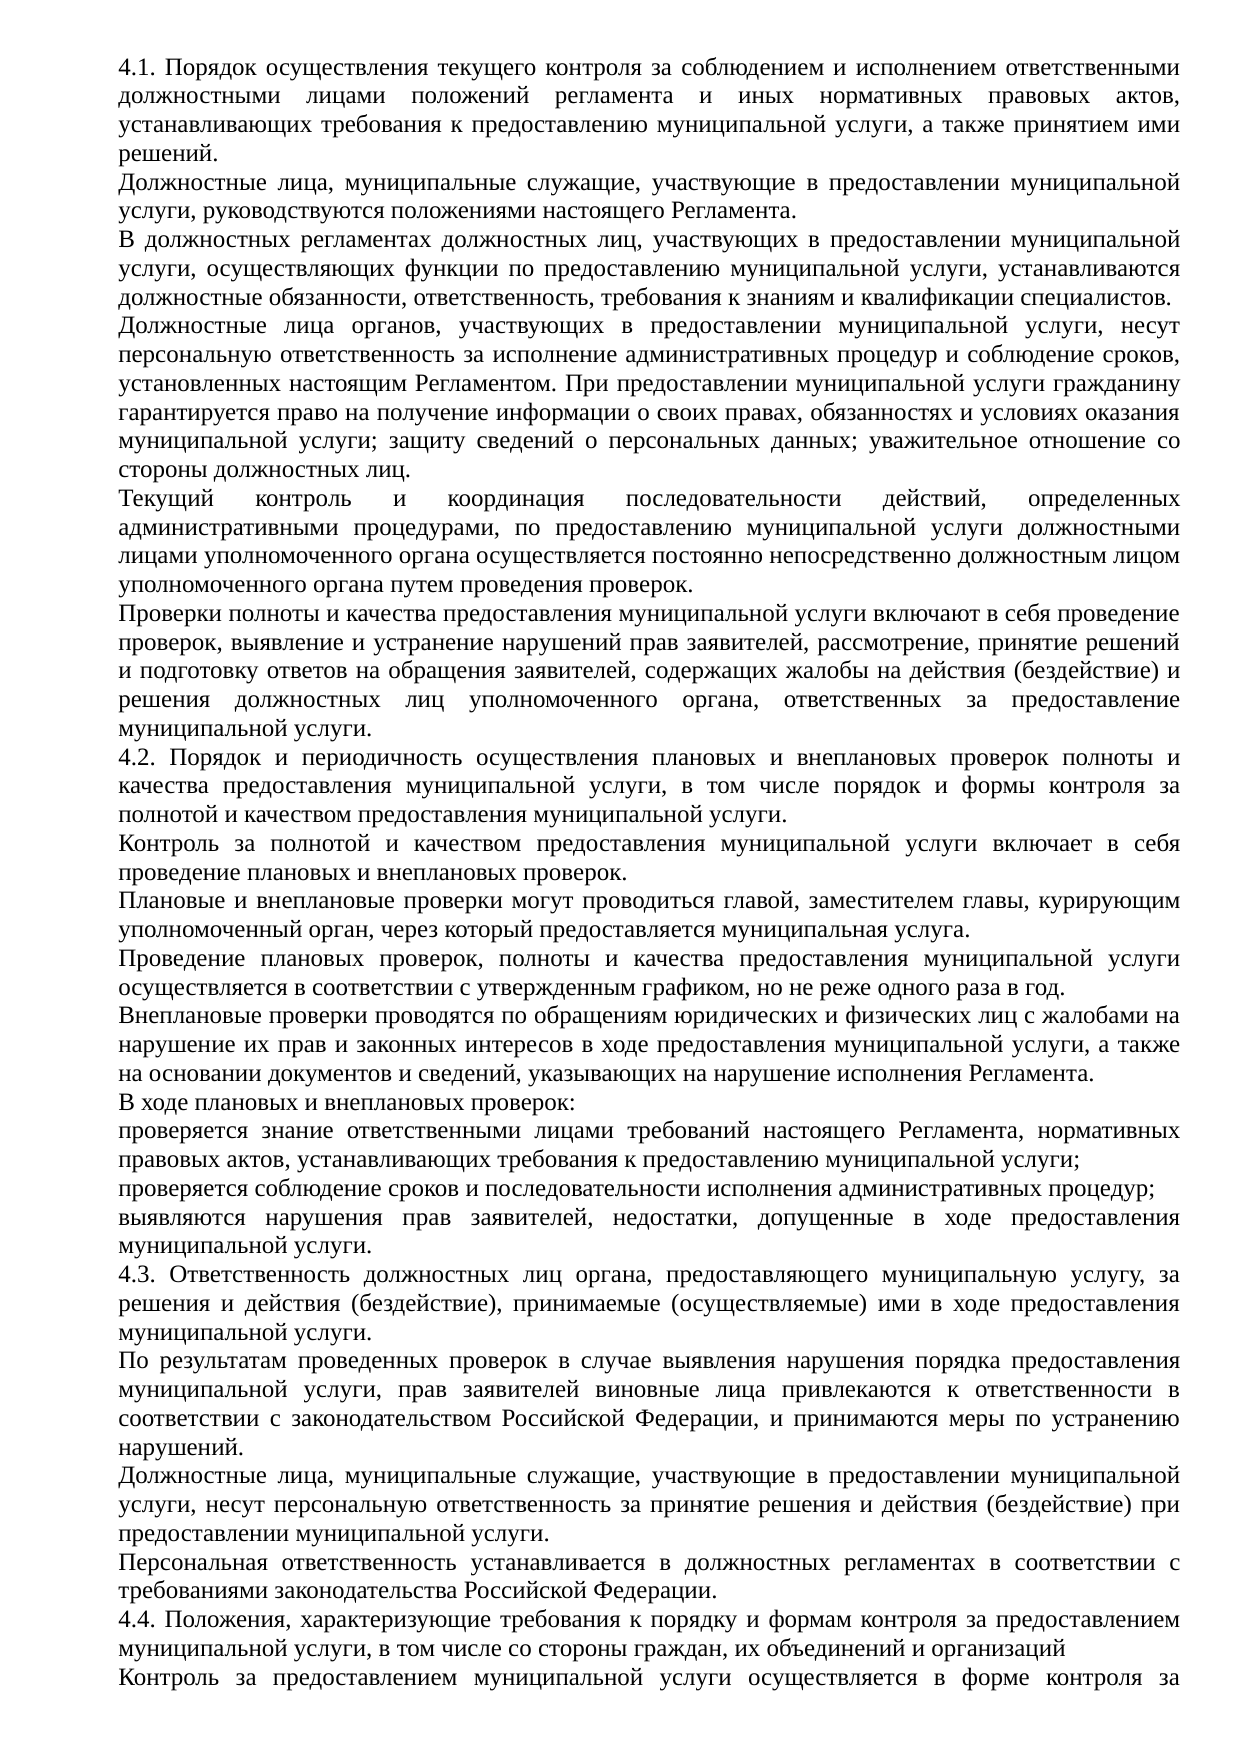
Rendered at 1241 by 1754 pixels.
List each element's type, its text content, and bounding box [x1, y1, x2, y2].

text Должностные лица органов, участвующих в предоставлении муниципальной услуги, несут персональную ответственность за исполнение административных процедур и соблюдение сроков, установленных настоящим Регламентом. При предоставлении муниципальной услуги гражданину гарантируется право на получение информации о своих правах, обязанностях и условиях оказания муниципальной услуги; защиту сведений о персональных данных; уважительное отношение со стороны должностных лиц. [118, 310, 1181, 483]
text В ходе плановых и внеплановых проверок: [118, 1087, 1181, 1115]
text Проверки полноты и качества предоставления муниципальной услуги включают в себя проведение проверок, выявление и устранение нарушений прав заявителей, рассмотрение, принятие решений и подготовку ответов на обращения заявителей, содержащих жалобы на действия (бездействие) и решения должностных лиц уполномоченного органа, ответственных за предоставление муниципальной услуги. [118, 598, 1181, 742]
text Должностные лица, муниципальные служащие, участвующие в предоставлении муниципальной услуги, руководствуются положениями настоящего Регламента. [118, 167, 1181, 224]
text выявляются нарушения прав заявителей, недостатки, допущенные в ходе предоставления муниципальной услуги. [118, 1202, 1181, 1259]
text По результатам проведенных проверок в случае выявления нарушения порядка предоставления муниципальной услуги, прав заявителей виновные лица привлекаются к ответственности в соответствии с законодательством Российской Федерации, и принимаются меры по устранению нарушений. [118, 1345, 1181, 1460]
text 4.2. Порядок и периодичность осуществления плановых и внеплановых проверок полноты и качества предоставления муниципальной услуги, в том числе порядок и формы контроля за полнотой и качеством предоставления муниципальной услуги. [118, 742, 1181, 828]
text 4.1. Порядок осуществления текущего контроля за соблюдением и исполнением ответственными должностными лицами положений регламента и иных нормативных правовых актов, устанавливающих требования к предоставлению муниципальной услуги, а также принятием ими решений. [118, 52, 1181, 167]
text проверяется знание ответственными лицами требований настоящего Регламента, нормативных правовых актов, устанавливающих требования к предоставлению муниципальной услуги; [118, 1115, 1181, 1173]
text проверяется соблюдение сроков и последовательности исполнения административных процедур; [118, 1173, 1181, 1202]
text В должностных регламентах должностных лиц, участвующих в предоставлении муниципальной услуги, осуществляющих функции по предоставлению муниципальной услуги, устанавливаются должностные обязанности, ответственность, требования к знаниям и квалификации специалистов. [118, 224, 1181, 310]
text Контроль за полнотой и качеством предоставления муниципальной услуги включает в себя проведение плановых и внеплановых проверок. [118, 828, 1181, 885]
text 4.3. Ответственность должностных лиц органа, предоставляющего муниципальную услугу, за решения и действия (бездействие), принимаемые (осуществляемые) ими в ходе предоставления муниципальной услуги. [118, 1259, 1181, 1345]
text Плановые и внеплановые проверки могут проводиться главой, заместителем главы, курирующим уполномоченный орган, через который предоставляется муниципальная услуга. [118, 885, 1181, 943]
text Должностные лица, муниципальные служащие, участвующие в предоставлении муниципальной услуги, несут персональную ответственность за принятие решения и действия (бездействие) при предоставлении муниципальной услуги. [118, 1460, 1181, 1547]
text Внеплановые проверки проводятся по обращениям юридических и физических лиц с жалобами на нарушение их прав и законных интересов в ходе предоставления муниципальной услуги, а также на основании документов и сведений, указывающих на нарушение исполнения Регламента. [118, 1000, 1181, 1087]
text Контроль за предоставлением муниципальной услуги осуществляется в форме контроля за [118, 1662, 1181, 1690]
text Текущий контроль и координация последовательности действий, определенных административными процедурами, по предоставлению муниципальной услуги должностными лицами уполномоченного органа осуществляется постоянно непосредственно должностным лицом уполномоченного органа путем проведения проверок. [118, 483, 1181, 598]
text Проведение плановых проверок, полноты и качества предоставления муниципальной услуги осуществляется в соответствии с утвержденным графиком, но не реже одного раза в год. [118, 943, 1181, 1000]
text Персональная ответственность устанавливается в должностных регламентах в соответствии с требованиями законодательства Российской Федерации. [118, 1547, 1181, 1604]
text 4.4. Положения, характеризующие требования к порядку и формам контроля за предоставлением муниципальной услуги, в том числе со стороны граждан, их объединений и организаций [118, 1604, 1181, 1662]
